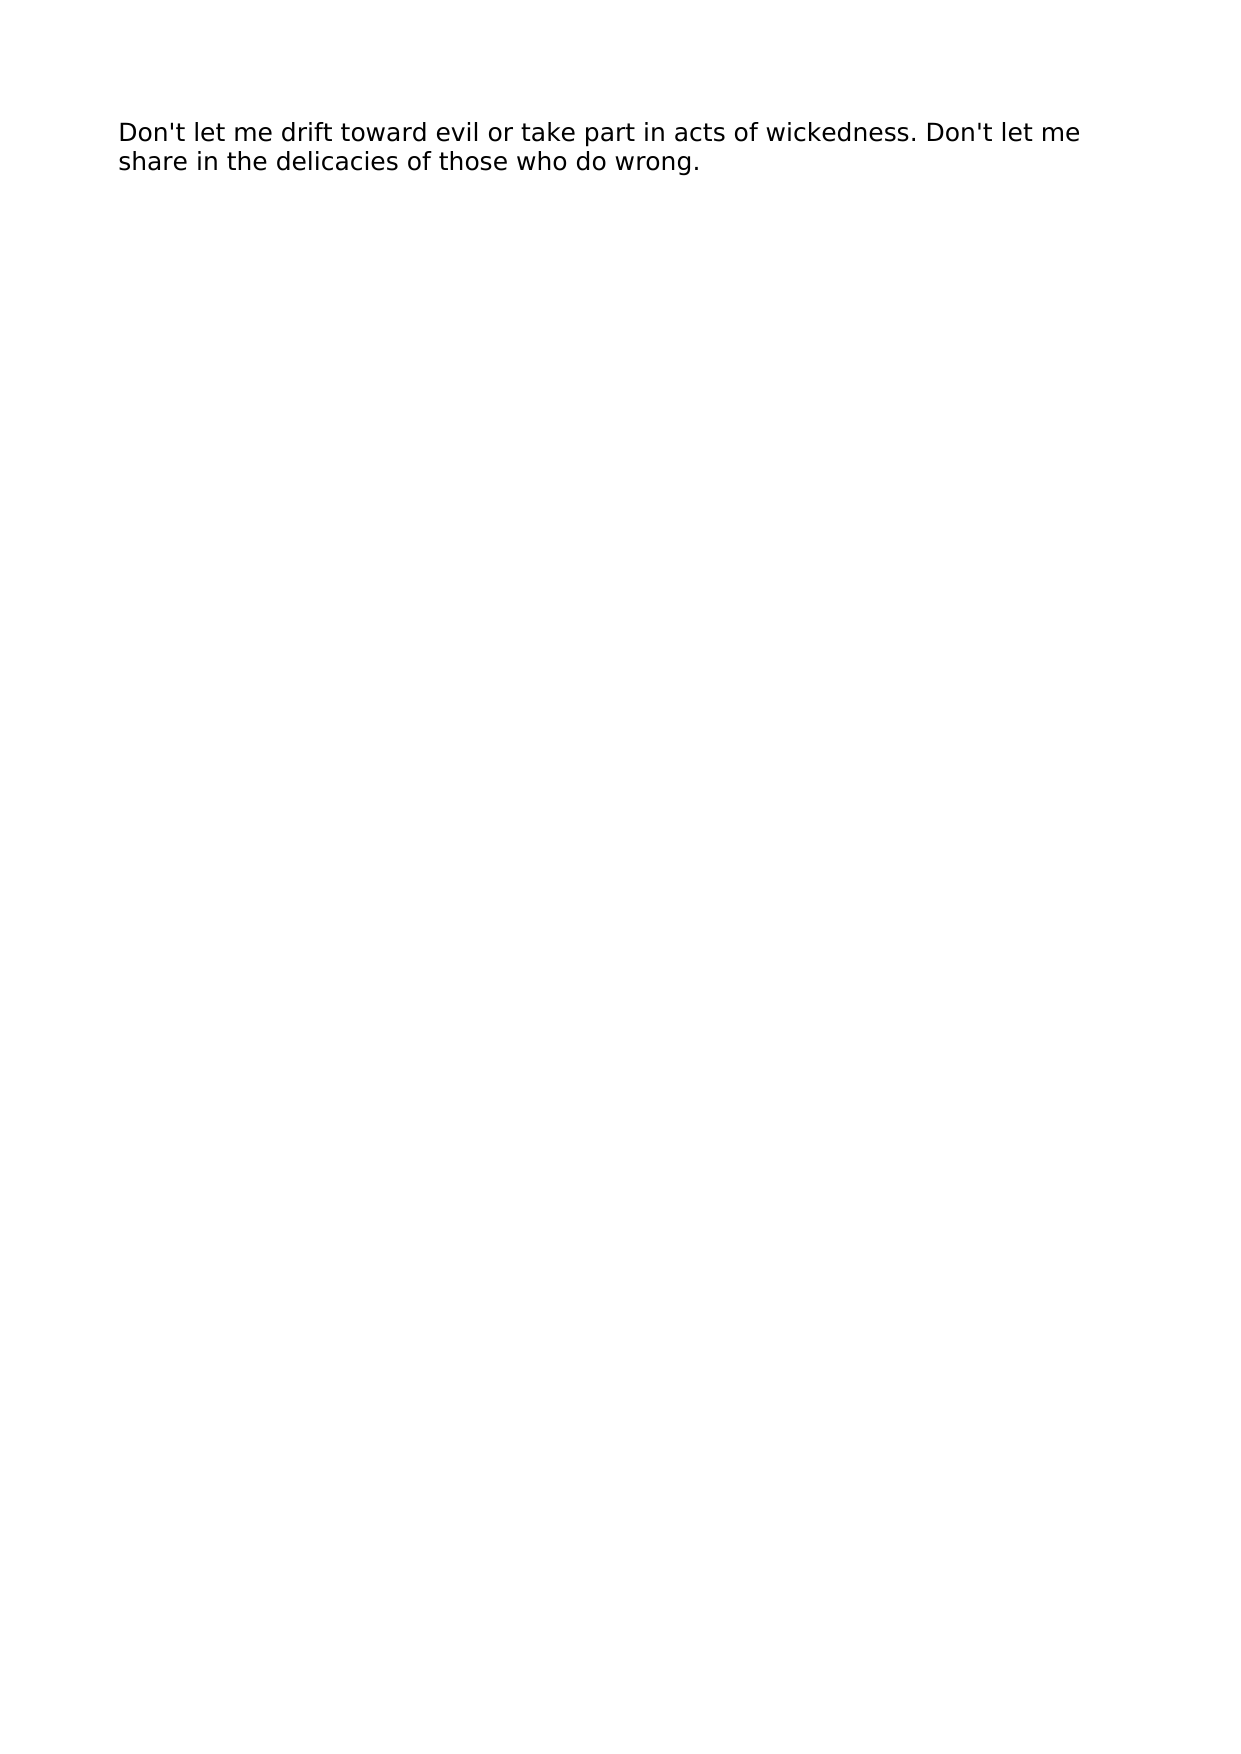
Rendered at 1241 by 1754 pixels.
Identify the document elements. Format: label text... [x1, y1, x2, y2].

text Don't let me drift toward evil or take part in acts of wickedness. Don't let me share in the delicacies of those who do wrong. [118, 118, 1122, 176]
